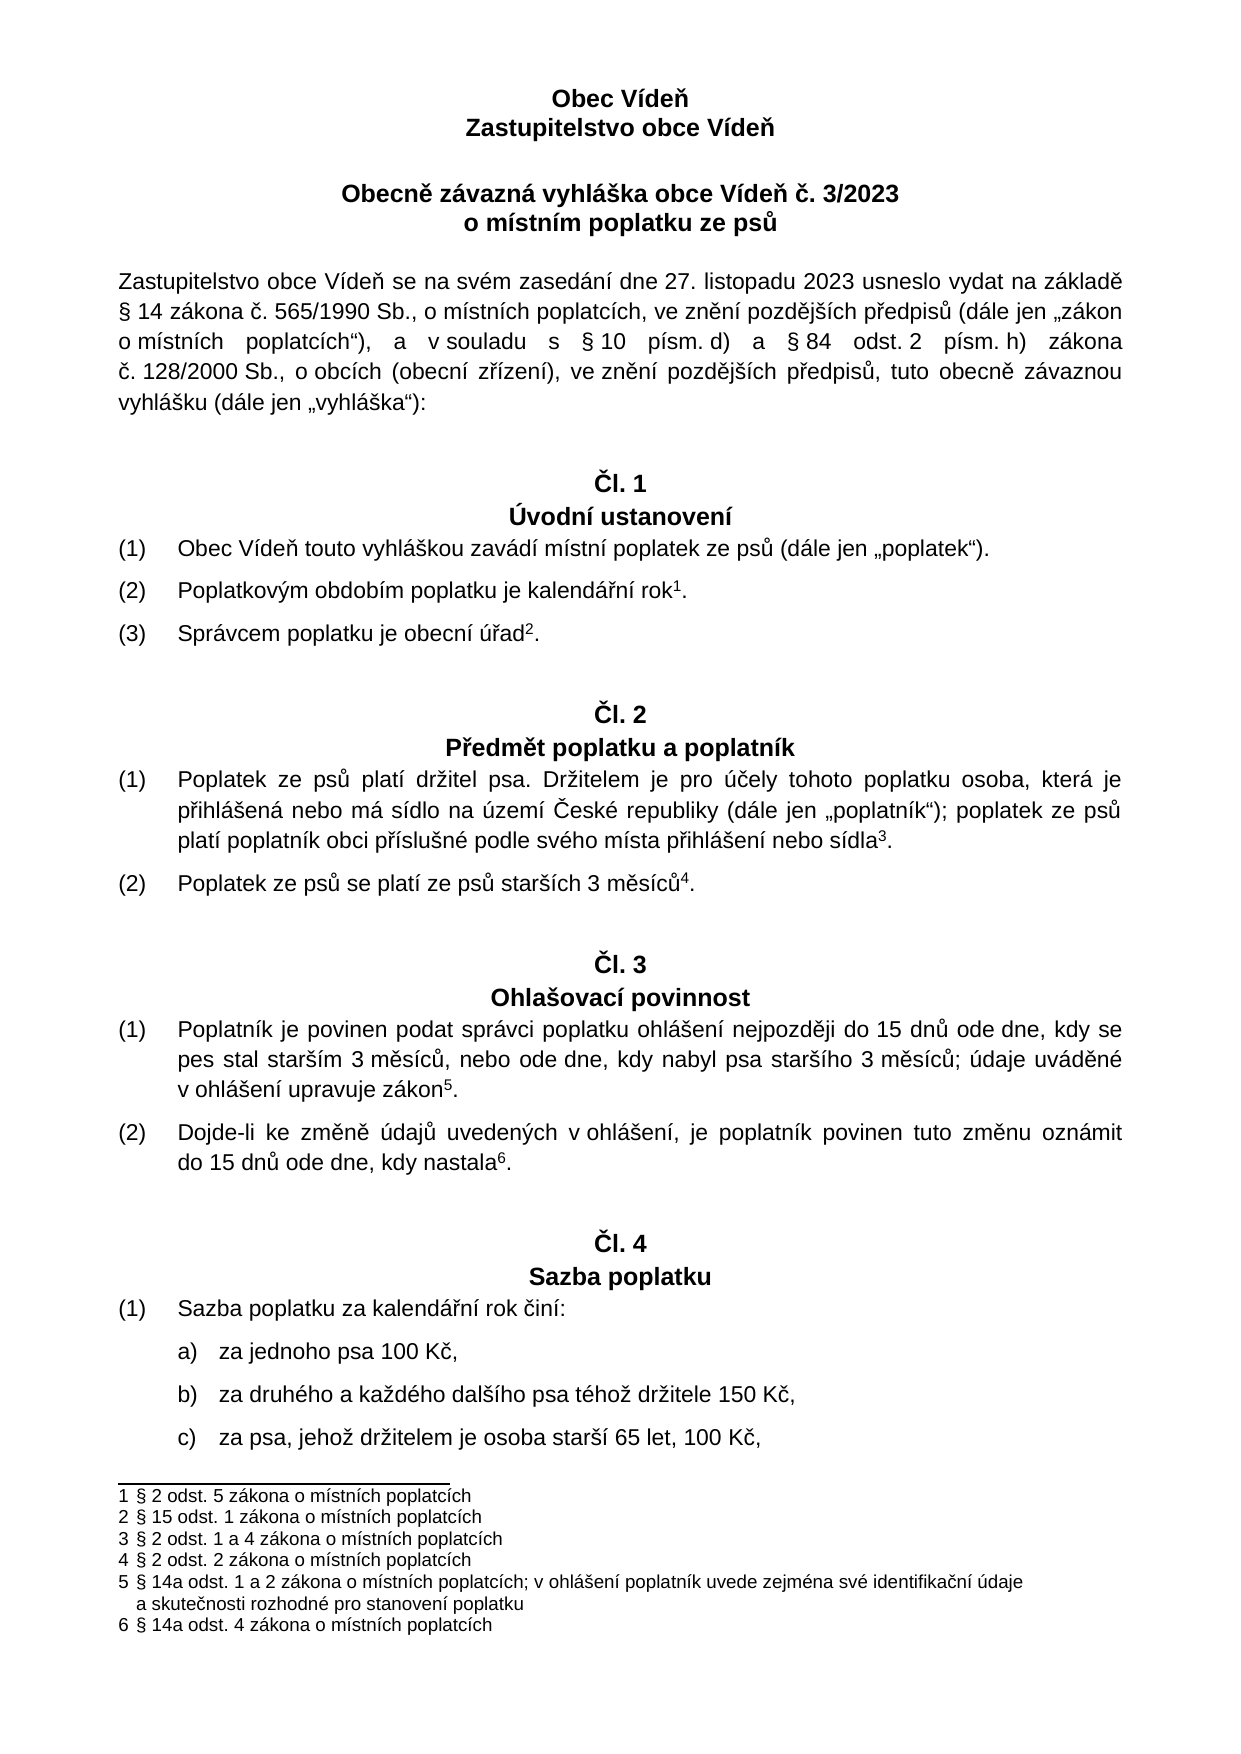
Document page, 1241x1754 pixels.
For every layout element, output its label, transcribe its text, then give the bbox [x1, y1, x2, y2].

text Zastupitelstvo obce Vídeň se na svém zasedání dne 27. listopadu 2023 usneslo vydat na základě § 14 zákona č. 565/1990 Sb., o místních poplatcích, ve znění pozdějších předpisů (dále jen „zákon o místních poplatcích“), a v souladu s § 10 písm. d) a § 84 odst. 2 písm. h) zákona č. 128/2000 Sb., o obcích (obecní zřízení), ve znění pozdějších předpisů, tuto obecně závaznou vyhlášku (dále jen „vyhláška“): [118, 268, 1122, 415]
subtitle Čl. 3 Ohlašovací povinnost [118, 950, 1122, 1011]
list Obec Vídeň touto vyhláškou zavádí místní poplatek ze psů (dále jen „poplatek“). [118, 535, 1122, 561]
subtitle Čl. 1 Úvodní ustanovení [118, 469, 1122, 530]
list Poplatník je povinen podat správci poplatku ohlášení nejpozději do 15 dnů ode dne, kdy se pes stal starším 3 měsíců, nebo ode dne, kdy nabyl psa staršího 3 měsíců; údaje uváděné v ohlášení upravuje zákon. [118, 1016, 1122, 1102]
list Poplatkovým obdobím poplatku je kalendářní rok. [118, 577, 1122, 604]
list § 15 odst. 1 zákona o místních poplatcích [118, 1506, 1122, 1528]
list § 14a odst. 4 zákona o místních poplatcích [118, 1614, 1122, 1635]
list za jednoho psa 100 Kč, [177, 1338, 1122, 1364]
list § 2 odst. 2 zákona o místních poplatcích [118, 1549, 1122, 1571]
list § 2 odst. 5 zákona o místních poplatcích [118, 1484, 1122, 1506]
list Sazba poplatku za kalendářní rok činí: [118, 1295, 1122, 1322]
subtitle Obecně závazná vyhláška obce Vídeň č. 3/2023 o místním poplatku ze psů [118, 179, 1122, 236]
list za psa, jehož držitelem je osoba starší 65 let, 100 Kč, [177, 1423, 1122, 1450]
list za druhého a každého dalšího psa téhož držitele 150 Kč, [177, 1381, 1122, 1407]
list Dojde-li ke změně údajů uvedených v ohlášení, je poplatník povinen tuto změnu oznámit do 15 dnů ode dne, kdy nastala. [118, 1119, 1122, 1175]
list Poplatek ze psů platí držitel psa. Držitelem je pro účely tohoto poplatku osoba, která je přihlášená nebo má sídlo na území České republiky (dále jen „poplatník“); poplatek ze psů platí poplatník obci příslušné podle svého místa přihlášení nebo sídla. [118, 766, 1122, 853]
list Správcem poplatku je obecní úřad. [118, 620, 1122, 646]
list § 14a odst. 1 a 2 zákona o místních poplatcích; v ohlášení poplatník uvede zejména své identifikační údaje a skutečnosti rozhodné pro stanovení poplatku [118, 1571, 1122, 1614]
list Poplatek ze psů se platí ze psů starších 3 měsíců. [118, 869, 1122, 896]
list § 2 odst. 1 a 4 zákona o místních poplatcích [118, 1528, 1122, 1549]
text Obec Vídeň Zastupitelstvo obce Vídeň [118, 84, 1122, 142]
subtitle Čl. 2 Předmět poplatku a poplatník [118, 700, 1122, 762]
subtitle Čl. 4 Sazba poplatku [118, 1229, 1122, 1291]
